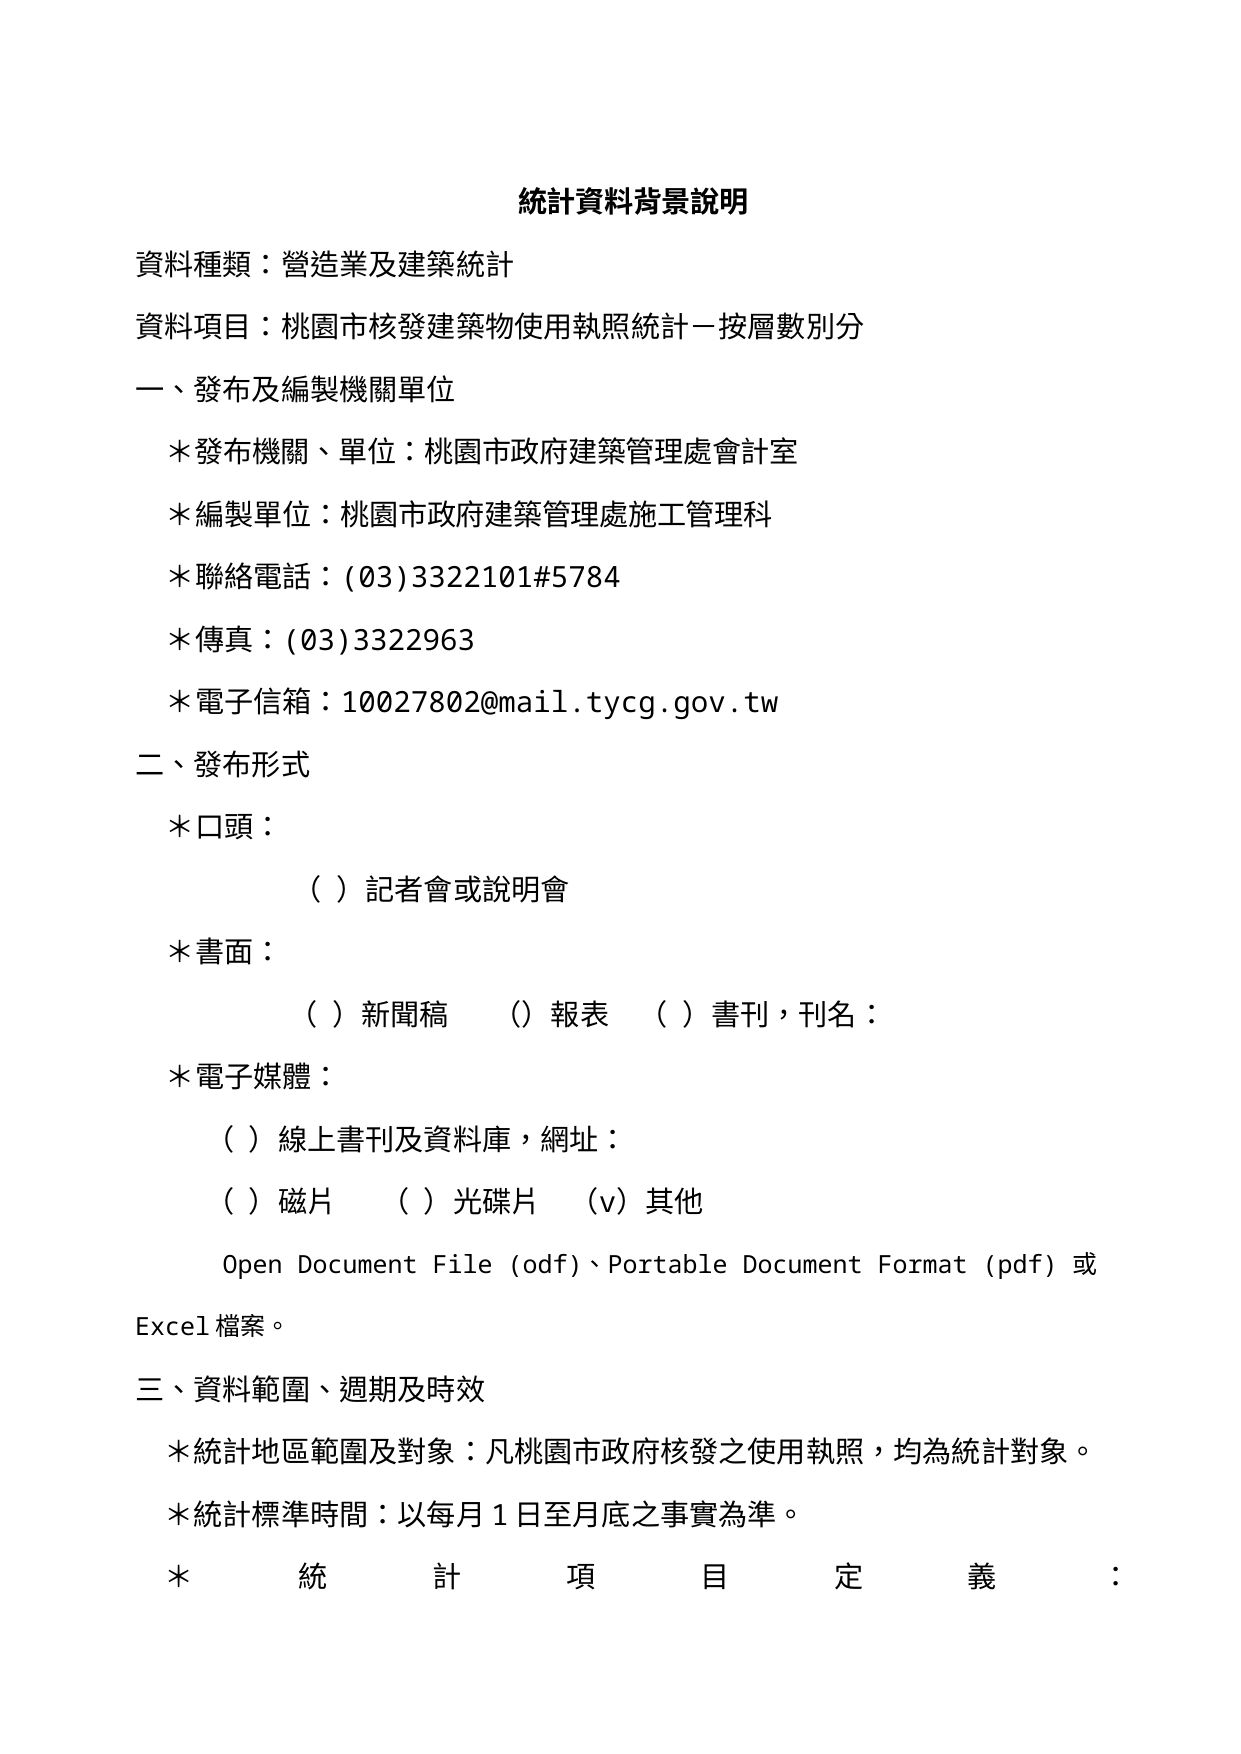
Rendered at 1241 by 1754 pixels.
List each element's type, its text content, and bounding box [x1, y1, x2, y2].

table_header 統計資料背景說明 資料種類：營造業及建築統計 資料項目：桃園市核發建築物使用執照統計－按層數別分 一、發布及編製機關單位 ＊發布機關、單位：桃園市政府建築管理處會計室 ＊編製單位：桃園市政府建築管理處施工管理科 ＊聯絡電話：(03)3322101#5784 ＊傳真：(03)3322963 ＊電子信箱：10027802@mail.tycg.gov.tw 二、發布形式 口頭： （ ）記者會或說明會 書面： （ ）新聞稿 （）報表 （ ）書刊，刊名： ＊電子媒體： （ ）線上書刊及資料庫，網址： （ ）磁片 （ ）光碟片 （v）其他 Open Document File (odf)、Portable Document Format (pdf) 或Excel檔案。 三、資料範圍、週期及時效 ＊統計地區範圍及對象：凡桃園市政府核發之使用執照，均為統計對象。 ＊統計標準時間：以每月1日至月底之事實為準。 ＊統計項目定義： [124, 158, 1143, 1596]
